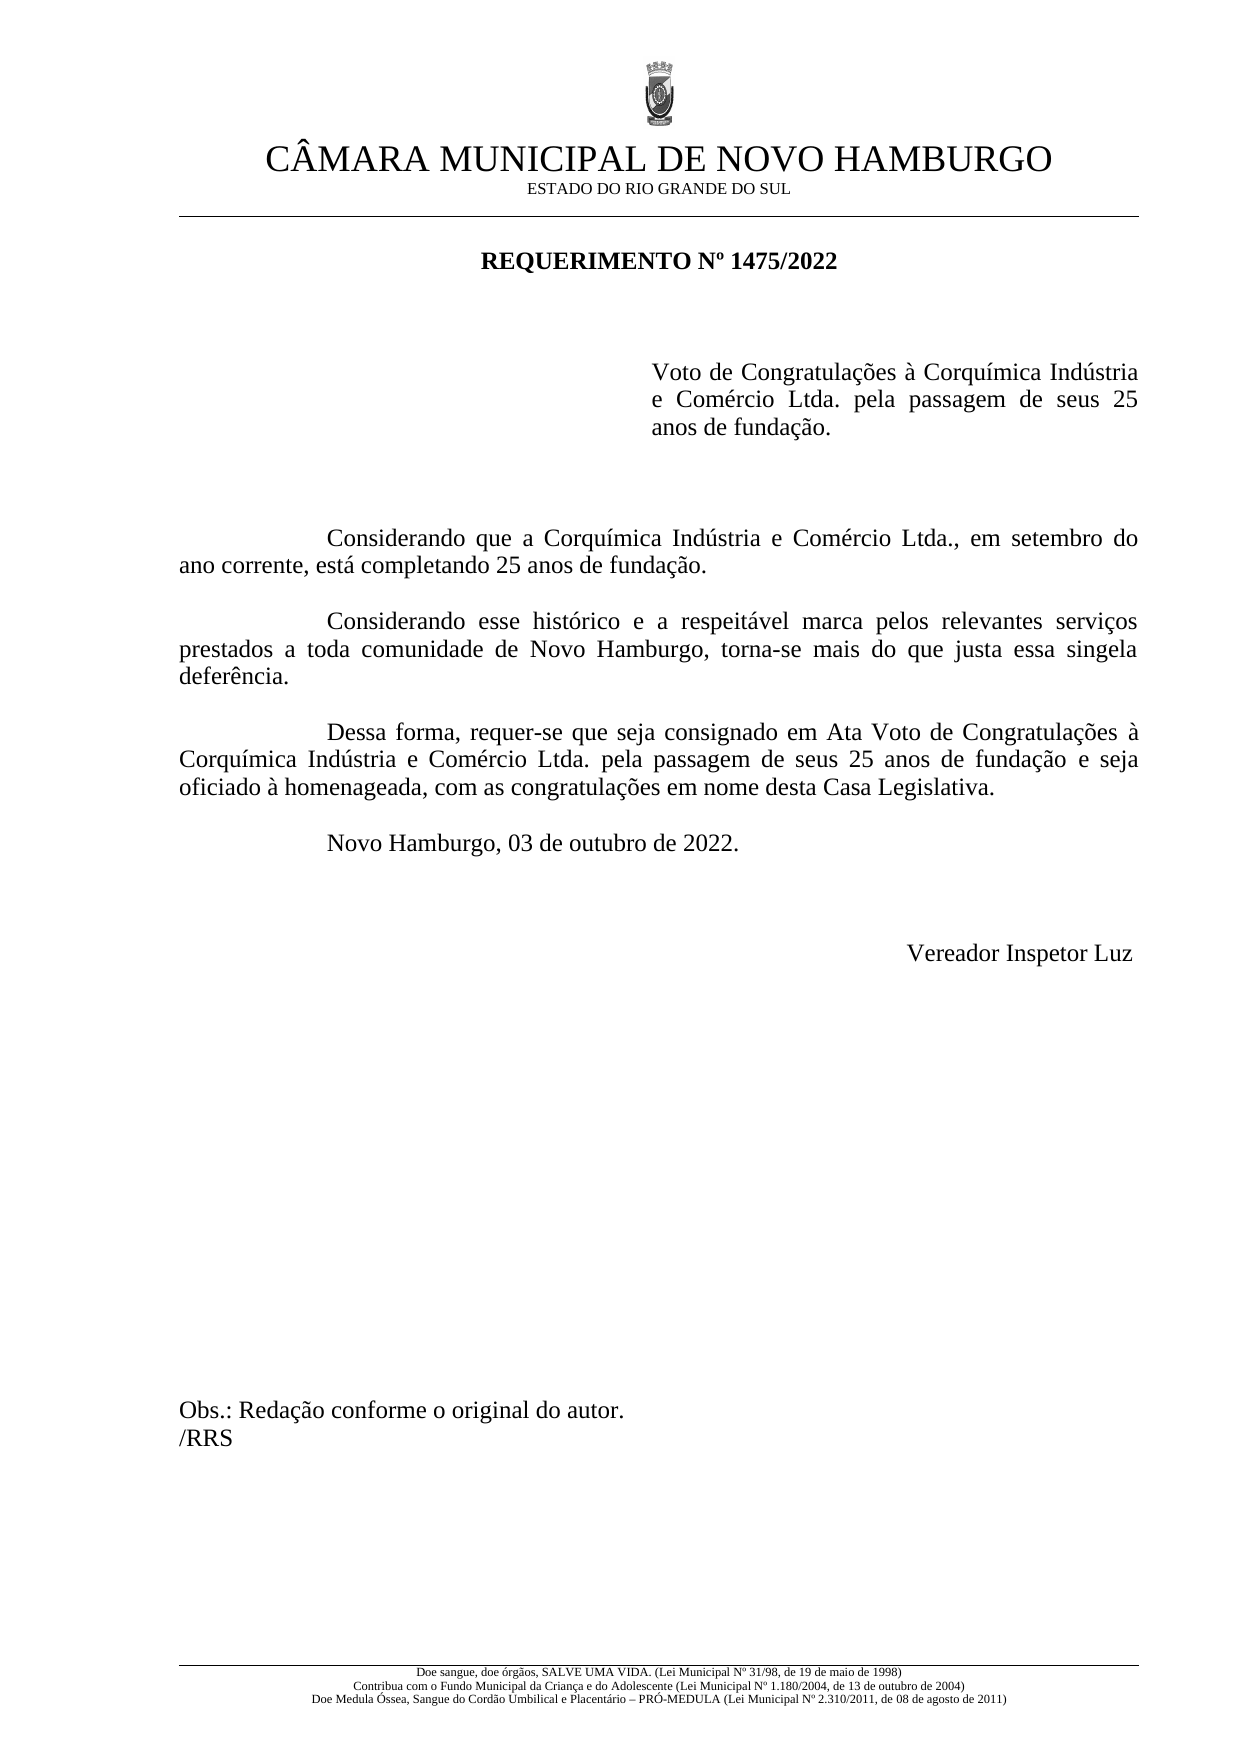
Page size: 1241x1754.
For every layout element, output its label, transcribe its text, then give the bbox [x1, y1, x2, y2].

text REQUERIMENTO Nº 1475/2022 [179, 247, 1139, 274]
text Considerando esse histórico e a respeitável marca pelos relevantes serviços prestados a toda comunidade de Novo Hamburgo, torna-se mais do que justa essa singela deferência. [179, 607, 1139, 690]
text /RRS [179, 1424, 1139, 1452]
text Vereador Inspetor Luz [179, 939, 1139, 967]
text Considerando que a Corquímica Indústria e Comércio Ltda., em setembro do ano corrente, está completando 25 anos de fundação. [179, 524, 1139, 579]
text Novo Hamburgo, 03 de outubro de 2022. [179, 829, 1139, 856]
text Voto de Congratulações à Corquímica Indústria e Comércio Ltda. pela passagem de seus 25 anos de fundação. [651, 358, 1139, 441]
text Obs.: Redação conforme o original do autor. [179, 1397, 1139, 1424]
text Dessa forma, requer-se que seja consignado em Ata Voto de Congratulações à Corquímica Indústria e Comércio Ltda. pela passagem de seus 25 anos de fundação e seja oficiado à homenageada, com as congratulações em nome desta Casa Legislativa. [179, 718, 1139, 801]
